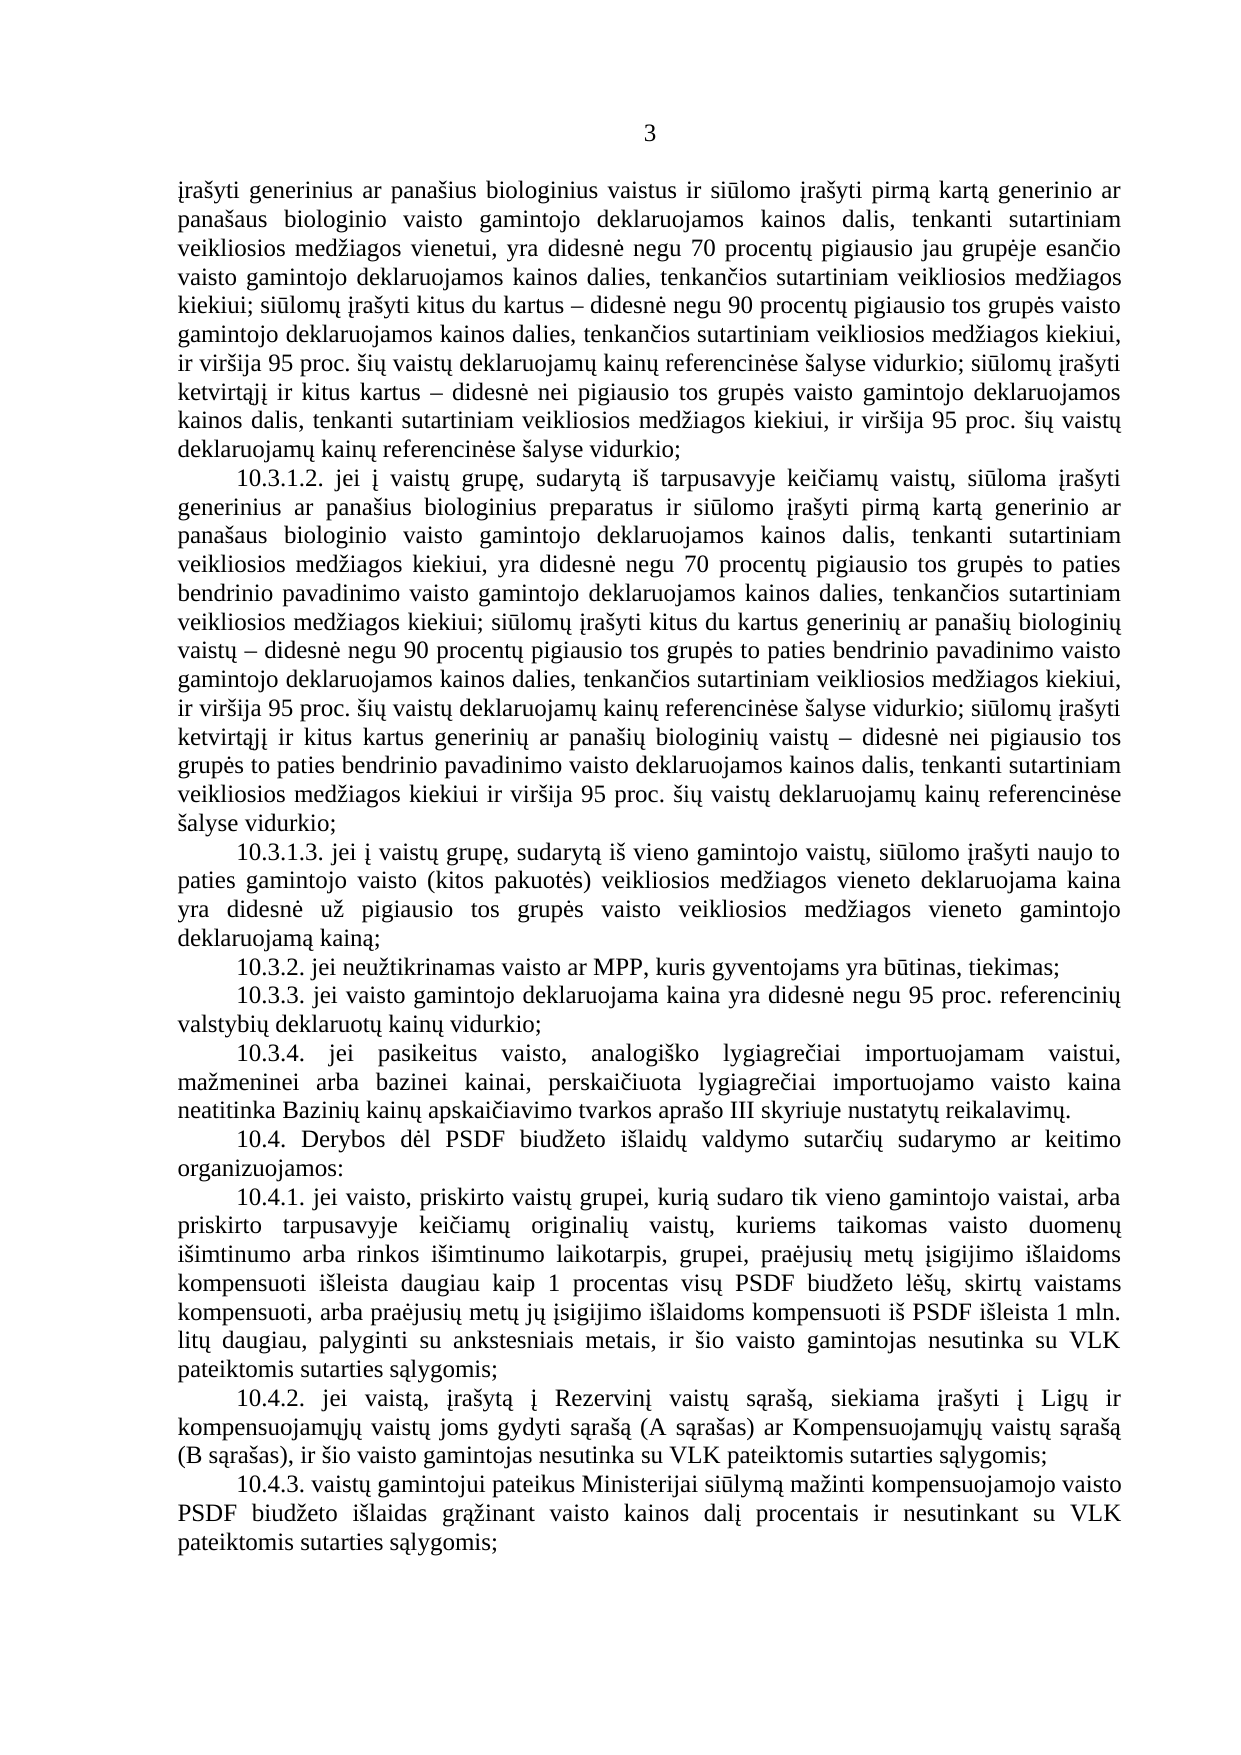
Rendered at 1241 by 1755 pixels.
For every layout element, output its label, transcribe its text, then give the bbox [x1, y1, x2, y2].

text 10.4. Derybos dėl PSDF biudžeto išlaidų valdymo sutarčių sudarymo ar keitimo organizuojamos: [177, 1124, 1122, 1182]
text 10.4.2. jei vaistą, įrašytą į Rezervinį vaistų sąrašą, siekiama įrašyti į Ligų ir kompensuojamųjų vaistų joms gydyti sąrašą (A sąrašas) ar Kompensuojamųjų vaistų sąrašą (B sąrašas), ir šio vaisto gamintojas nesutinka su VLK pateiktomis sutarties sąlygomis; [177, 1383, 1122, 1469]
text 10.3.1.3. jei į vaistų grupę, sudarytą iš vieno gamintojo vaistų, siūlomo įrašyti naujo to paties gamintojo vaisto (kitos pakuotės) veikliosios medžiagos vieneto deklaruojama kaina yra didesnė už pigiausio tos grupės vaisto veikliosios medžiagos vieneto gamintojo deklaruojamą kainą; [177, 837, 1122, 952]
text įrašyti generinius ar panašius biologinius vaistus ir siūlomo įrašyti pirmą kartą generinio ar panašaus biologinio vaisto gamintojo deklaruojamos kainos dalis, tenkanti sutartiniam veikliosios medžiagos vienetui, yra didesnė negu 70 procentų pigiausio jau grupėje esančio vaisto gamintojo deklaruojamos kainos dalies, tenkančios sutartiniam veikliosios medžiagos kiekiui; siūlomų įrašyti kitus du kartus – didesnė negu 90 procentų pigiausio tos grupės vaisto gamintojo deklaruojamos kainos dalies, tenkančios sutartiniam veikliosios medžiagos kiekiui, ir viršija 95 proc. šių vaistų deklaruojamų kainų referencinėse šalyse vidurkio; siūlomų įrašyti ketvirtąjį ir kitus kartus – didesnė nei pigiausio tos grupės vaisto gamintojo deklaruojamos kainos dalis, tenkanti sutartiniam veikliosios medžiagos kiekiui, ir viršija 95 proc. šių vaistų deklaruojamų kainų referencinėse šalyse vidurkio; [177, 176, 1122, 463]
text 10.4.3. vaistų gamintojui pateikus Ministerijai siūlymą mažinti kompensuojamojo vaisto PSDF biudžeto išlaidas grąžinant vaisto kainos dalį procentais ir nesutinkant su VLK pateiktomis sutarties sąlygomis; [177, 1469, 1122, 1556]
text 10.3.1.2. jei į vaistų grupę, sudarytą iš tarpusavyje keičiamų vaistų, siūloma įrašyti generinius ar panašius biologinius preparatus ir siūlomo įrašyti pirmą kartą generinio ar panašaus biologinio vaisto gamintojo deklaruojamos kainos dalis, tenkanti sutartiniam veikliosios medžiagos kiekiui, yra didesnė negu 70 procentų pigiausio tos grupės to paties bendrinio pavadinimo vaisto gamintojo deklaruojamos kainos dalies, tenkančios sutartiniam veikliosios medžiagos kiekiui; siūlomų įrašyti kitus du kartus generinių ar panašių biologinių vaistų – didesnė negu 90 procentų pigiausio tos grupės to paties bendrinio pavadinimo vaisto gamintojo deklaruojamos kainos dalies, tenkančios sutartiniam veikliosios medžiagos kiekiui, ir viršija 95 proc. šių vaistų deklaruojamų kainų referencinėse šalyse vidurkio; siūlomų įrašyti ketvirtąjį ir kitus kartus generinių ar panašių biologinių vaistų – didesnė nei pigiausio tos grupės to paties bendrinio pavadinimo vaisto deklaruojamos kainos dalis, tenkanti sutartiniam veikliosios medžiagos kiekiui ir viršija 95 proc. šių vaistų deklaruojamų kainų referencinėse šalyse vidurkio; [177, 463, 1122, 837]
text 10.3.4. jei pasikeitus vaisto, analogiško lygiagrečiai importuojamam vaistui, mažmeninei arba bazinei kainai, perskaičiuota lygiagrečiai importuojamo vaisto kaina neatitinka Bazinių kainų apskaičiavimo tvarkos aprašo III skyriuje nustatytų reikalavimų. [177, 1038, 1122, 1124]
text 10.3.2. jei neužtikrinamas vaisto ar MPP, kuris gyventojams yra būtinas, tiekimas; [177, 952, 1122, 981]
text 10.3.3. jei vaisto gamintojo deklaruojama kaina yra didesnė negu 95 proc. referencinių valstybių deklaruotų kainų vidurkio; [177, 981, 1122, 1038]
text 10.4.1. jei vaisto, priskirto vaistų grupei, kurią sudaro tik vieno gamintojo vaistai, arba priskirto tarpusavyje keičiamų originalių vaistų, kuriems taikomas vaisto duomenų išimtinumo arba rinkos išimtinumo laikotarpis, grupei, praėjusių metų įsigijimo išlaidoms kompensuoti išleista daugiau kaip 1 procentas visų PSDF biudžeto lėšų, skirtų vaistams kompensuoti, arba praėjusių metų jų įsigijimo išlaidoms kompensuoti iš PSDF išleista 1 mln. litų daugiau, palyginti su ankstesniais metais, ir šio vaisto gamintojas nesutinka su VLK pateiktomis sutarties sąlygomis; [177, 1182, 1122, 1383]
